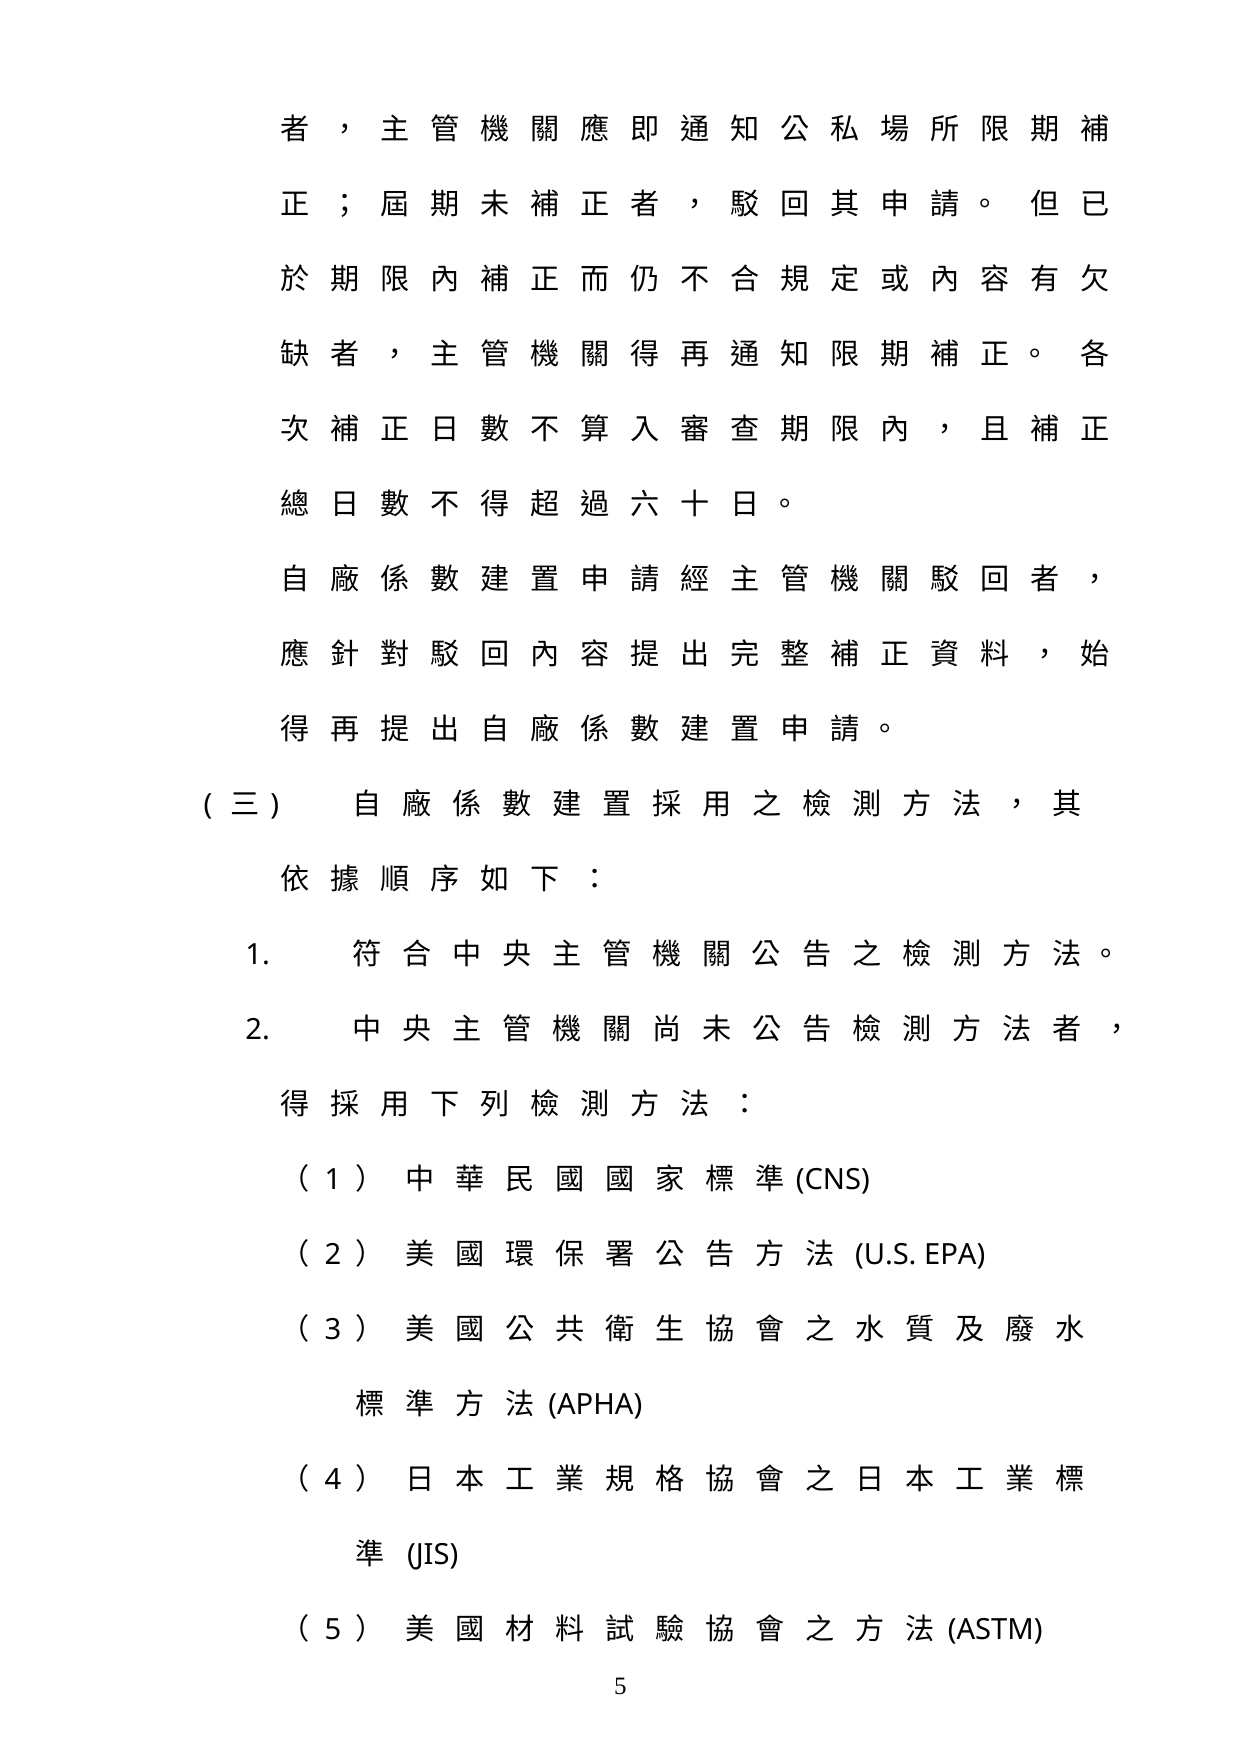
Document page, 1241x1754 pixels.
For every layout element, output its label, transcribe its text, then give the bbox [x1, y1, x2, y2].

text （3）美國公共衛生協會之水質及廢水標準方法(APHA) [260, 1289, 1120, 1439]
text 自廠係數建置申請經主管機關駁回者，應針對駁回內容提出完整補正資料，始得再提出自廠係數建置申請。 [255, 539, 1120, 764]
text （2）美國環保署公告方法(U.S. EPA) [260, 1214, 1120, 1289]
text （5）美國材料試驗協會之方法(ASTM) [260, 1589, 1120, 1664]
text 者，主管機關應即通知公私場所限期補正；屆期未補正者，駁回其申請。但已於期限內補正而仍不合規定或內容有欠缺者，主管機關得再通知限期補正。各次補正日數不算入審查期限內，且補正總日數不得超過六十日。 [255, 89, 1120, 539]
text 2. 中央主管機關尚未公告檢測方法者，得採用下列檢測方法： [223, 989, 1120, 1139]
text (三) 自廠係數建置採用之檢測方法，其依據順序如下： [180, 764, 1120, 914]
text 1. 符合中央主管機關公告之檢測方法。 [223, 914, 1120, 989]
text （4）日本工業規格協會之日本工業標準(JIS) [260, 1439, 1120, 1589]
text （1）中華民國國家標準(CNS) [260, 1139, 1120, 1214]
